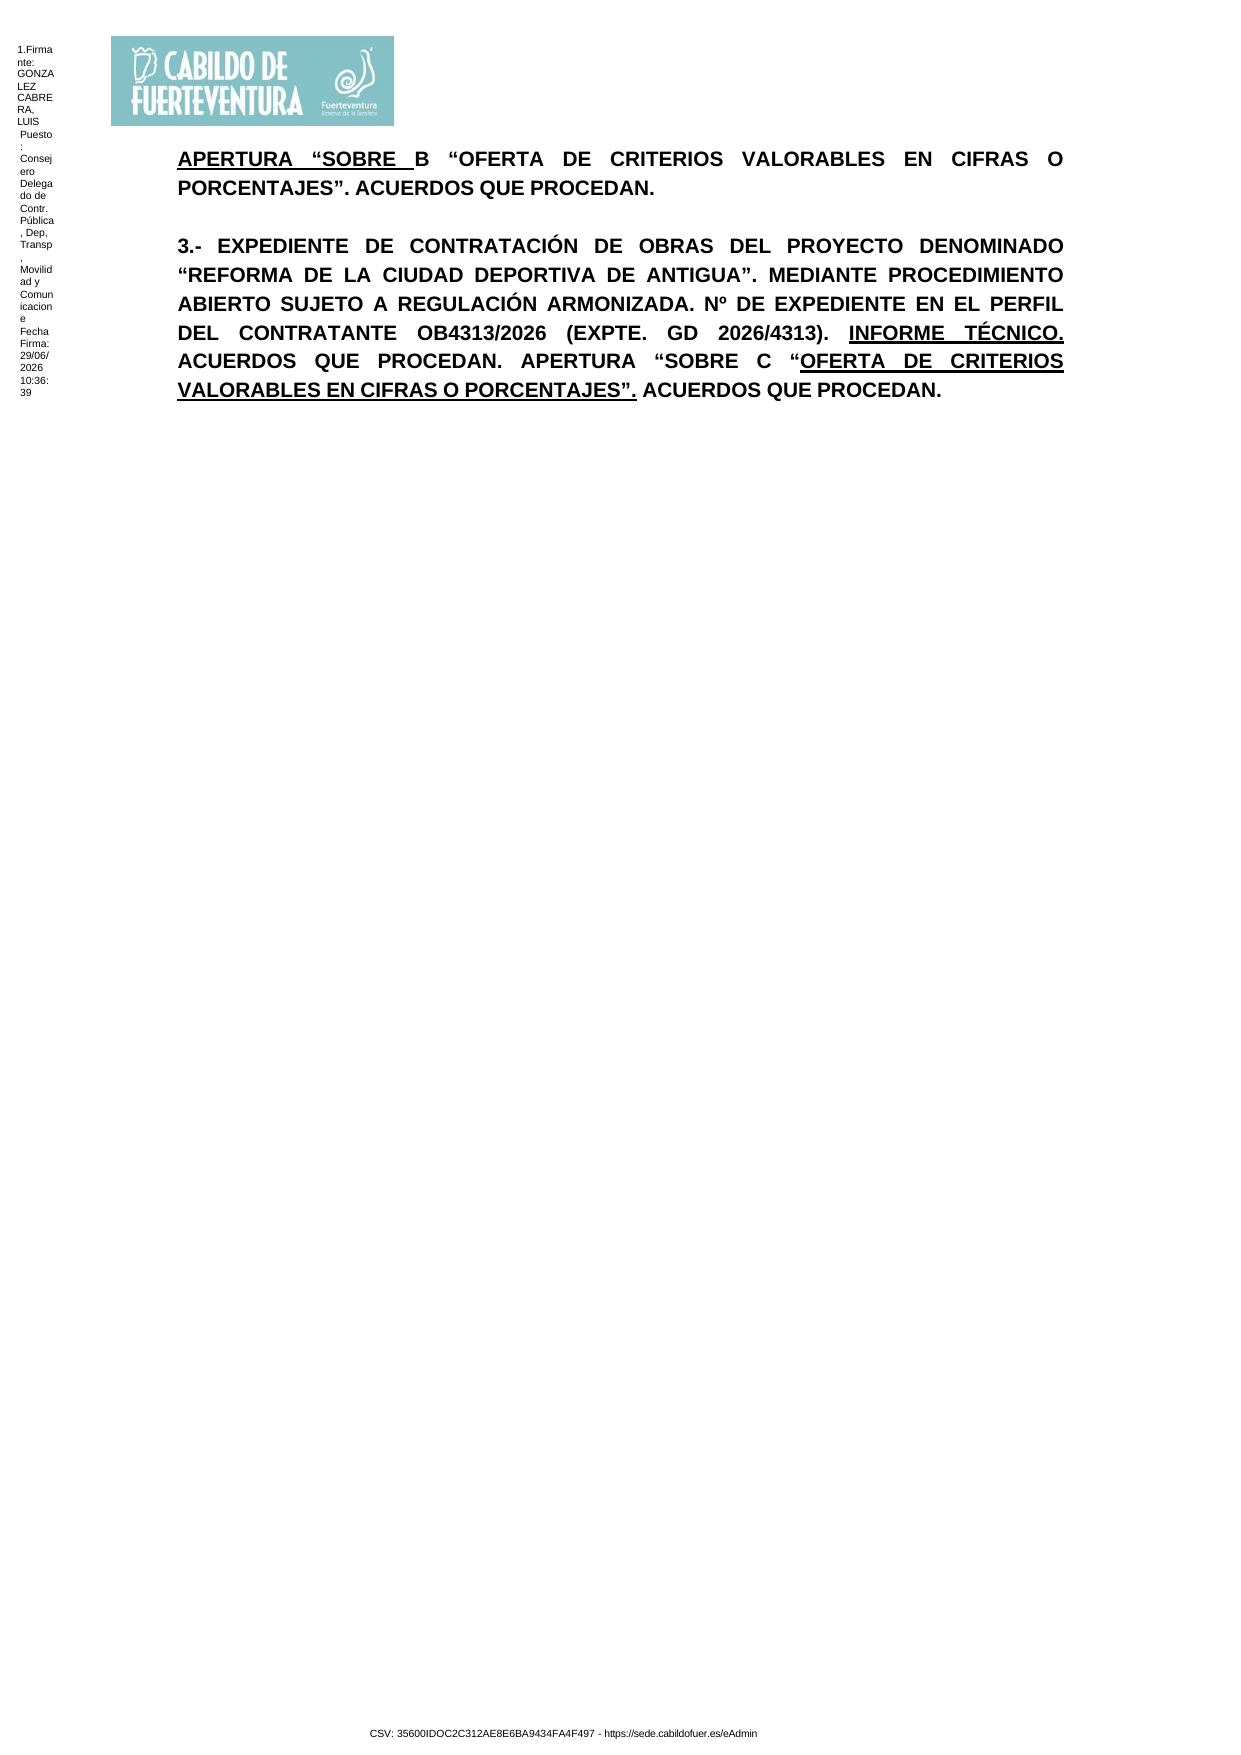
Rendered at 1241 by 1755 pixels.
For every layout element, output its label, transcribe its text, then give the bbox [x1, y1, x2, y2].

subtitle APERTURA “SOBRE B “OFERTA DE CRITERIOS VALORABLES EN CIFRAS O PORCENTAJES”. ACUERDOS QUE PROCEDAN. [177, 147, 1064, 200]
text 1.Firmante: GONZALEZ CABRERA, LUIS [17, 44, 54, 128]
text 3.- EXPEDIENTE DE CONTRATACIÓN DE OBRAS DEL PROYECTO DENOMINADO “REFORMA DE LA CIUDAD DEPORTIVA DE ANTIGUA”. MEDIANTE PROCEDIMIENTO ABIERTO SUJETO A REGULACIÓN ARMONIZADA. Nº DE EXPEDIENTE EN EL PERFIL DEL CONTRATANTE OB4313/2026 (EXPTE. GD 2026/4313). INFORME TÉCNICO. ACUERDOS QUE PROCEDAN. APERTURA “SOBRE C “OFERTA DE CRITERIOS VALORABLES EN CIFRAS O PORCENTAJES”. ACUERDOS QUE PROCEDAN. [177, 233, 1064, 402]
text Puesto: Consejero Delegado de Contr. Pública, Dep, Transp, Movilidad y Comunicacione Fecha Firma: 29/06/2026 10:36:39 [20, 128, 54, 399]
